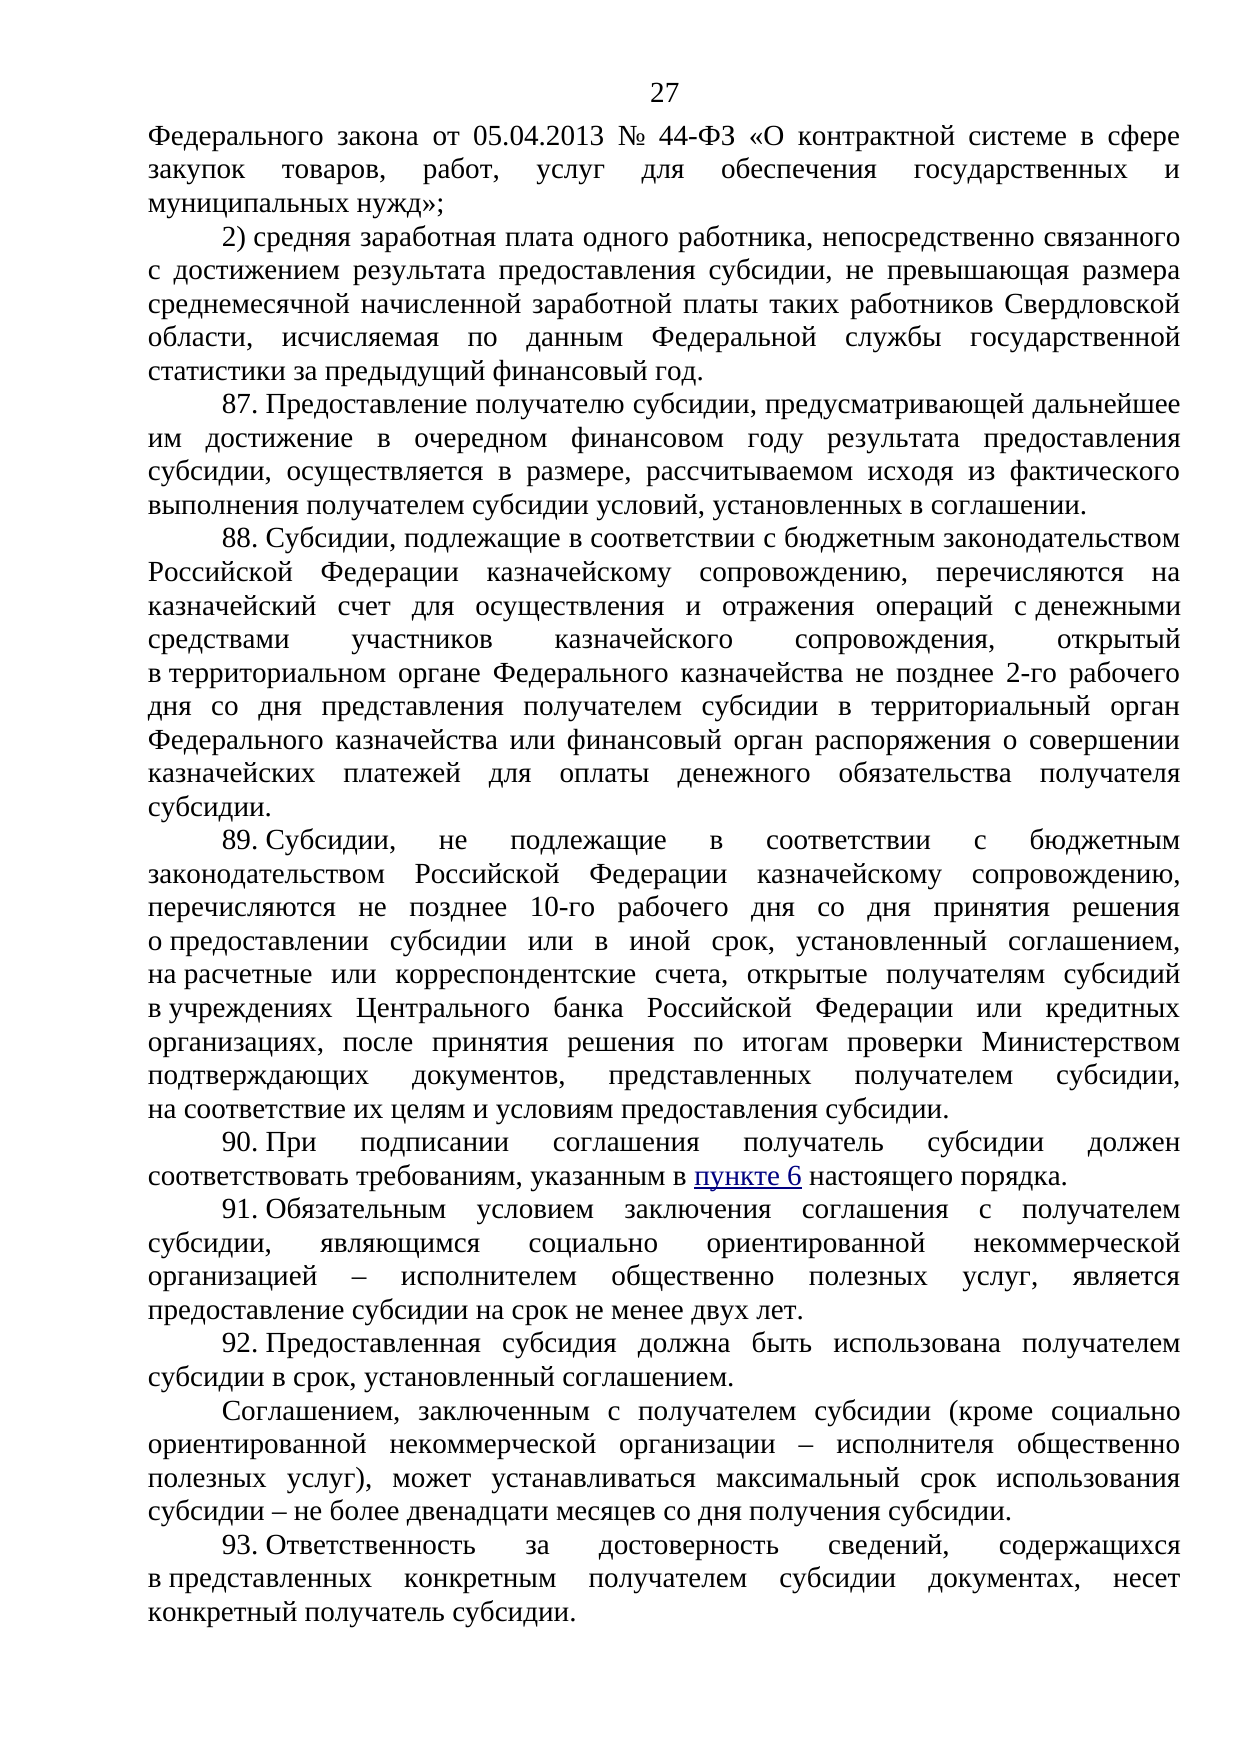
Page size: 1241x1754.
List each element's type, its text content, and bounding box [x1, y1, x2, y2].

list Ответственность за достоверность сведений, содержащихся в представленных конкретным получателем субсидии документах, несет конкретный получатель субсидии. [148, 1527, 1181, 1627]
list Федерального закона от 05.04.2013 № 44-ФЗ «О контрактной системе в сфере закупок товаров, работ, услуг для обеспечения государственных и муниципальных нужд»; [148, 118, 1181, 219]
list средняя заработная плата одного работника, непосредственно связанного с достижением результата предоставления субсидии, не превышающая размера среднемесячной начисленной заработной платы таких работников Свердловской области, исчисляемая по данным Федеральной службы государственной статистики за предыдущий финансовый год. [148, 219, 1181, 386]
list Предоставление получателю субсидии, предусматривающей дальнейшее им достижение в очередном финансовом году результата предоставления субсидии, осуществляется в размере, рассчитываемом исходя из фактического выполнения получателем субсидии условий, установленных в соглашении. [148, 386, 1181, 521]
list Субсидии, подлежащие в соответствии с бюджетным законодательством Российской Федерации казначейскому сопровождению, перечисляются на казначейский счет для осуществления и отражения операций с денежными средствами участников казначейского сопровождения, открытый в территориальном органе Федерального казначейства не позднее 2-го рабочего дня со дня представления получателем субсидии в территориальный орган Федерального казначейства или финансовый орган распоряжения о совершении казначейских платежей для оплаты денежного обязательства получателя субсидии. [148, 521, 1181, 822]
list Субсидии, не подлежащие в соответствии с бюджетным законодательством Российской Федерации казначейскому сопровождению, перечисляются не позднее 10-го рабочего дня со дня принятия решения о предоставлении субсидии или в иной срок, установленный соглашением, на расчетные или корреспондентские счета, открытые получателям субсидий в учреждениях Центрального банка Российской Федерации или кредитных организациях, после принятия решения по итогам проверки Министерством подтверждающих документов, представленных получателем субсидии, на соответствие их целям и условиям предоставления субсидии. [148, 822, 1181, 1124]
list Обязательным условием заключения соглашения с получателем субсидии, являющимся социально ориентированной некоммерческой организацией – исполнителем общественно полезных услуг, является предоставление субсидии на срок не менее двух лет. [148, 1191, 1181, 1326]
list Предоставленная субсидия должна быть использована получателем субсидии в срок, установленный соглашением. [148, 1326, 1181, 1393]
list При подписании соглашения получатель субсидии должен соответствовать требованиям, указанным в пункте 6 настоящего порядка. [148, 1124, 1181, 1191]
text Соглашением, заключенным с получателем субсидии (кроме социально ориентированной некоммерческой организации – исполнителя общественно полезных услуг), может устанавливаться максимальный срок использования субсидии – не более двенадцати месяцев со дня получения субсидии. [148, 1393, 1181, 1527]
